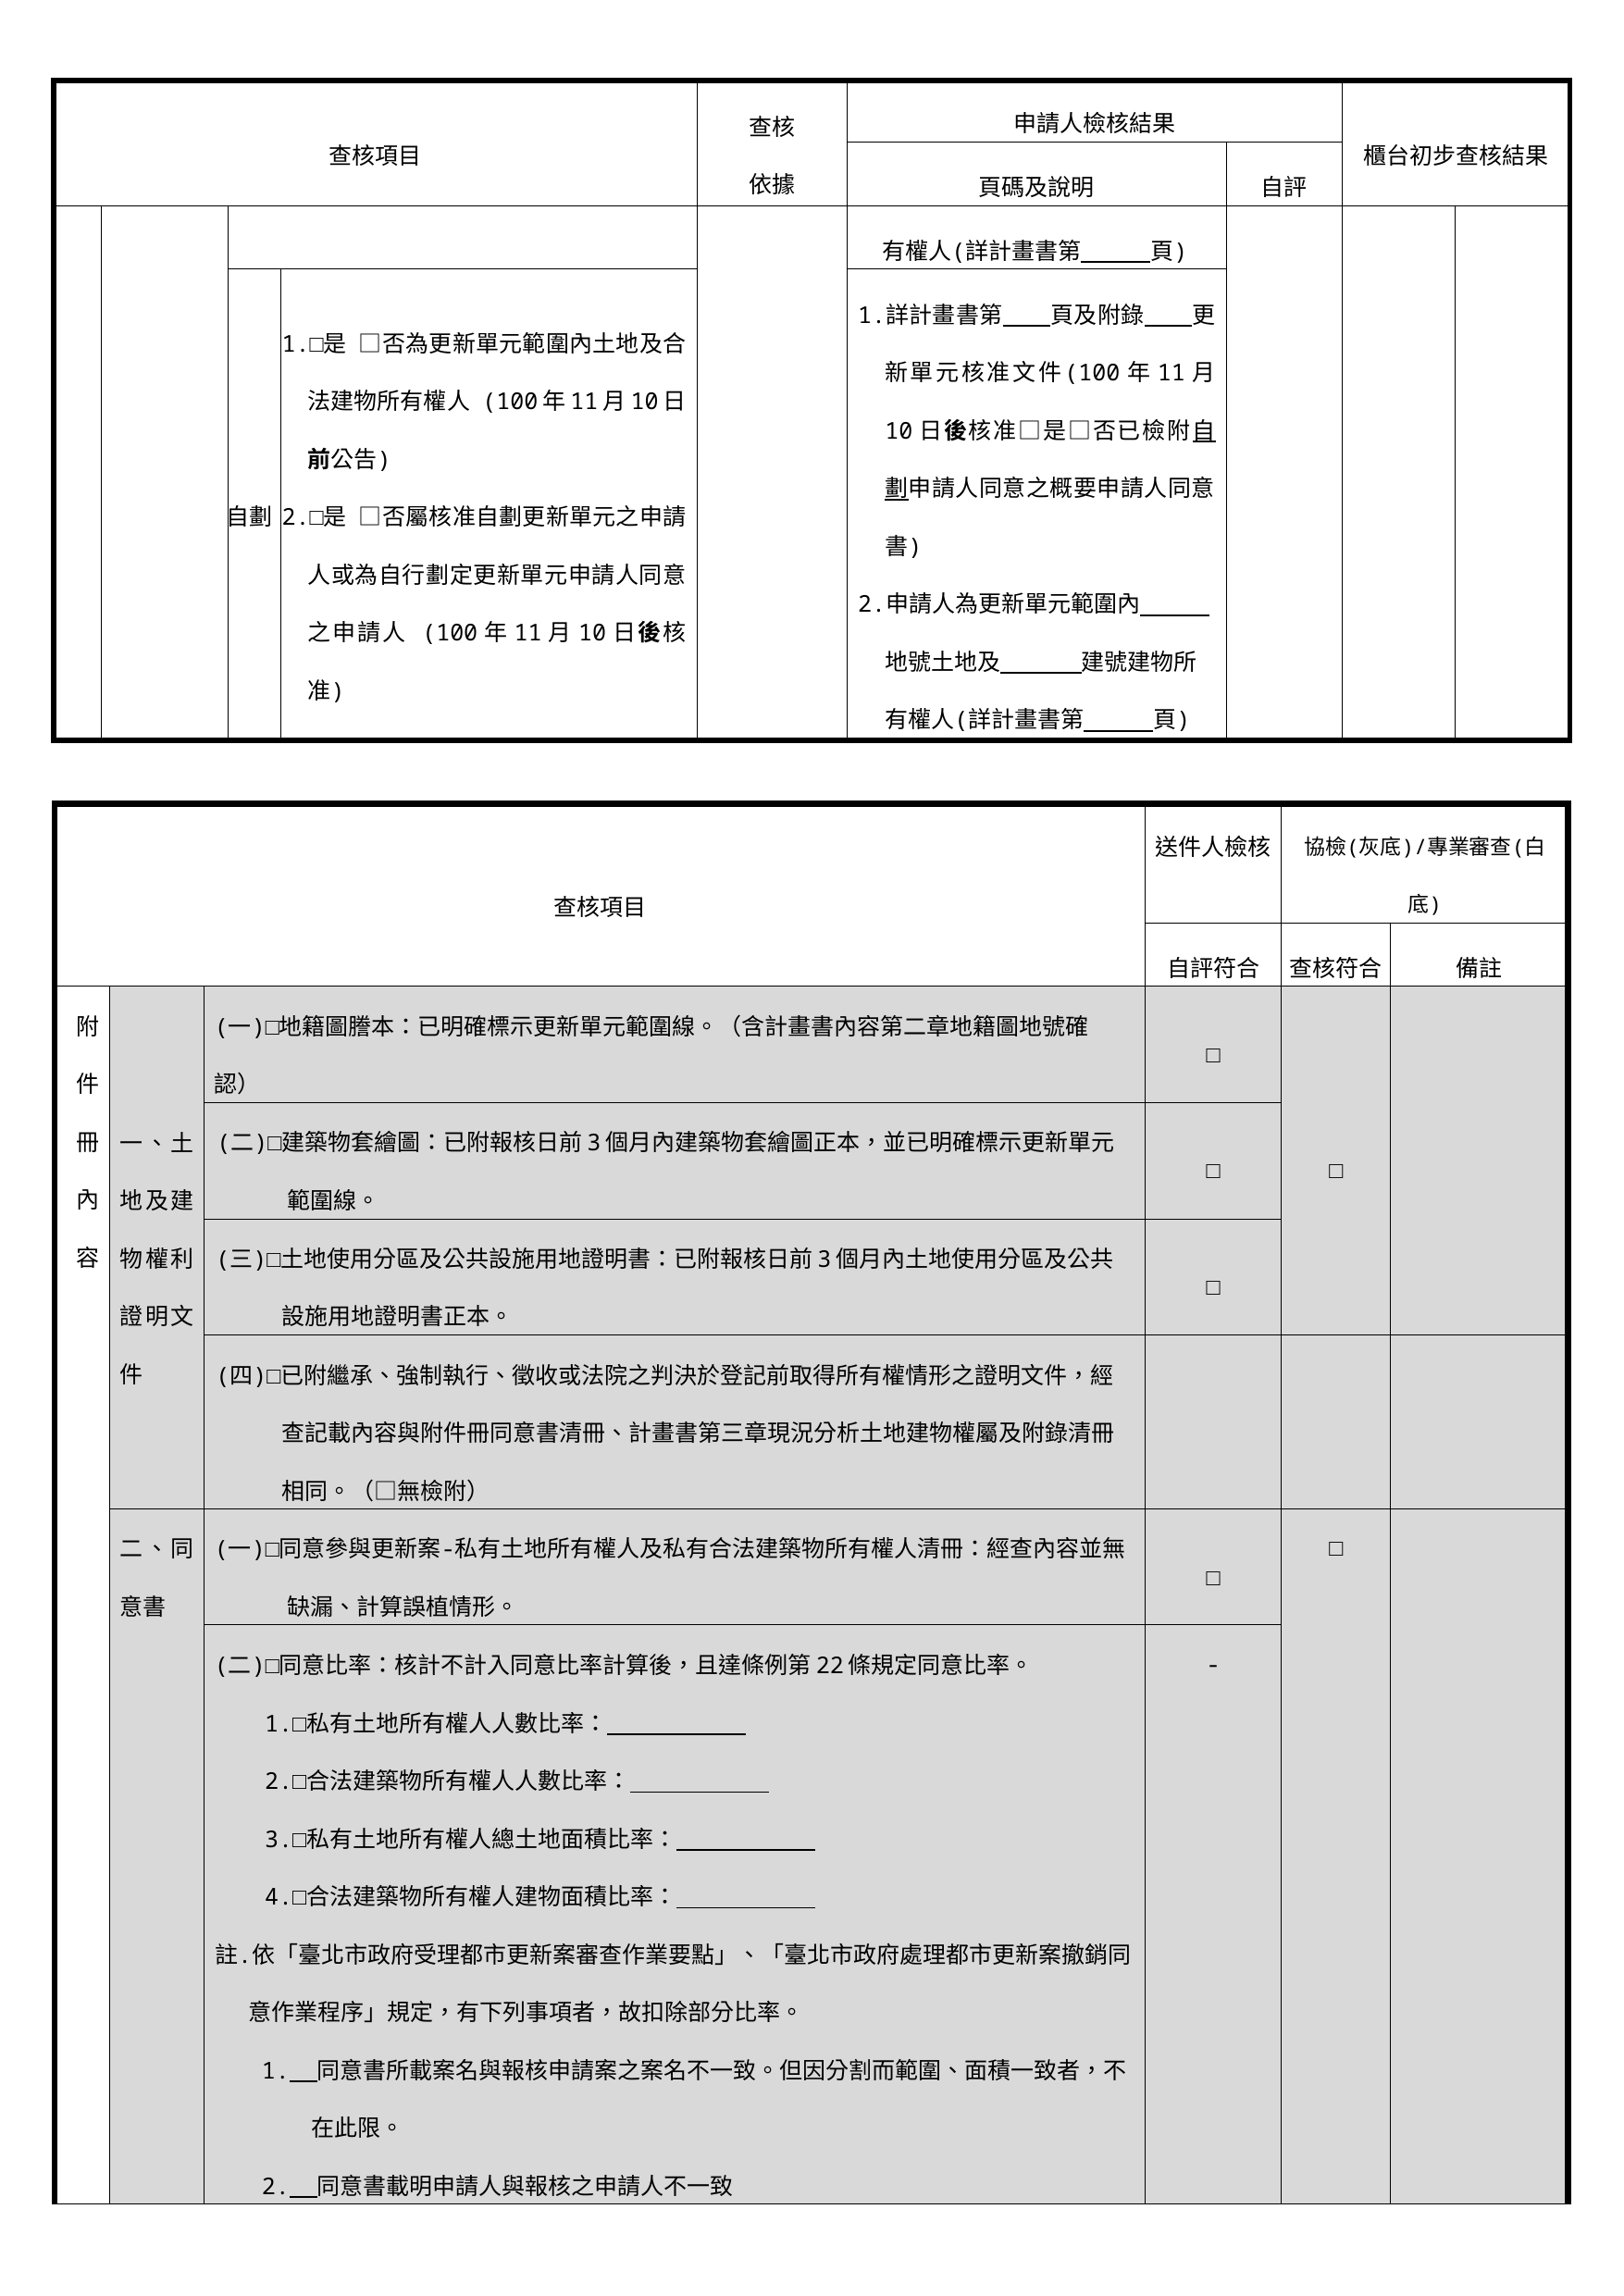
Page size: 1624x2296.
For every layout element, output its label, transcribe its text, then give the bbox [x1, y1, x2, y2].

table_cell (三)□土地使用分區及公共設施用地證明書：已附報核日前3個月內土地使用分區及公共設施用地證明書正本。 [205, 1220, 1145, 1334]
table_cell 自評 [1227, 143, 1342, 205]
table_cell 頁碼及說明 [848, 143, 1226, 205]
table_cell □ [1282, 1509, 1390, 2203]
table_header 協檢(灰底)/專業審查(白底) [1282, 807, 1565, 923]
table_cell □ [1146, 987, 1281, 1102]
table_cell (一)□同意參與更新案-私有土地所有權人及私有合法建築物所有權人清冊：經查內容並無缺漏、計算誤植情形。 [205, 1509, 1145, 1624]
table_cell 有權人(詳計畫書第 頁) [848, 206, 1226, 268]
table_cell [1343, 206, 1455, 738]
table_cell 一、土地及建物權利證明文件 [110, 987, 204, 1508]
table_cell [1227, 206, 1342, 738]
table_cell 附件冊內容 [57, 987, 109, 2203]
table_cell (四)□已附繼承、強制執行、徵收或法院之判決於登記前取得所有權情形之證明文件，經查記載內容與附件冊同意書清冊、計畫書第三章現況分析土地建物權屬及附錄清冊相同。（□無檢附） [205, 1335, 1145, 1508]
table_cell 1.□是 □否為更新單元範圍內土地及合法建物所有權人 (100年11月10日前公告) 2.□是 □否屬核准自劃更新單元之申請人或為自行劃定更新單元申請人同意之申請人 (100年11月10日後核准) [281, 269, 697, 738]
table_cell □ [1146, 1103, 1281, 1218]
table_cell (一)□地籍圖謄本：已明確標示更新單元範圍線。（含計畫書內容第二章地籍圖地號確認） [205, 987, 1145, 1102]
table_cell [1391, 987, 1565, 1334]
table_cell 自評符合 [1146, 924, 1281, 986]
table_cell 二、同意書 [110, 1509, 204, 2203]
table_cell [698, 206, 847, 738]
table_cell [56, 206, 101, 738]
table_header 申請人檢核結果 [848, 83, 1342, 142]
table_cell □ [1282, 987, 1390, 1334]
table_cell (二)□同意比率：核計不計入同意比率計算後，且達條例第22條規定同意比率。 1.□私有土地所有權人人數比率： 2.□合法建築物所有權人人數比率： 3.□私有土地所有權人總土地面積比率： 4.□合法建築物所有權人建物面積比率： 註.依「臺北市政府受理都市更新案審查作業要點」、「臺北市政府處理都市更新案撤銷同意作業程序」規定，有下列事項者，故扣除部分比率。 1. 同意書所載案名與報核申請案之案名不一致。但因分割而範圍、面積一致者，不在此限。 2. 同意書載明申請人與報核之申請人不一致 [205, 1625, 1145, 2203]
table_cell 查核符合 [1282, 924, 1390, 986]
table_cell [102, 206, 228, 738]
table_cell [1391, 1335, 1565, 1508]
table_cell 備註 [1391, 924, 1565, 986]
table_cell [1146, 1335, 1281, 1508]
table_cell [229, 206, 697, 268]
table_header 查核項目 [57, 807, 1145, 986]
table_cell [1456, 206, 1568, 738]
table_cell □ [1146, 1220, 1281, 1334]
table_cell 自劃 [229, 269, 280, 738]
table_cell [1391, 1509, 1565, 2203]
table_cell - [1146, 1625, 1281, 2203]
table_header 查核項目 [56, 83, 697, 205]
table_header 櫃台初步查核結果 [1343, 83, 1568, 205]
table_header 查核 依據 [698, 83, 847, 205]
table_header 送件人檢核 [1146, 807, 1281, 923]
table_cell (二)□建築物套繪圖：已附報核日前3個月內建築物套繪圖正本，並已明確標示更新單元範圍線。 [205, 1103, 1145, 1218]
table_cell 1.詳計畫書第 頁及附錄 更新單元核准文件(100年11月10日後核准□是□否已檢附自劃申請人同意之概要申請人同意書) 2.申請人為更新單元範圍內 地號土地及 建號建物所有權人(詳計畫書第 頁) [848, 269, 1226, 738]
table_cell □ [1146, 1509, 1281, 1624]
table_cell [1282, 1335, 1390, 1508]
